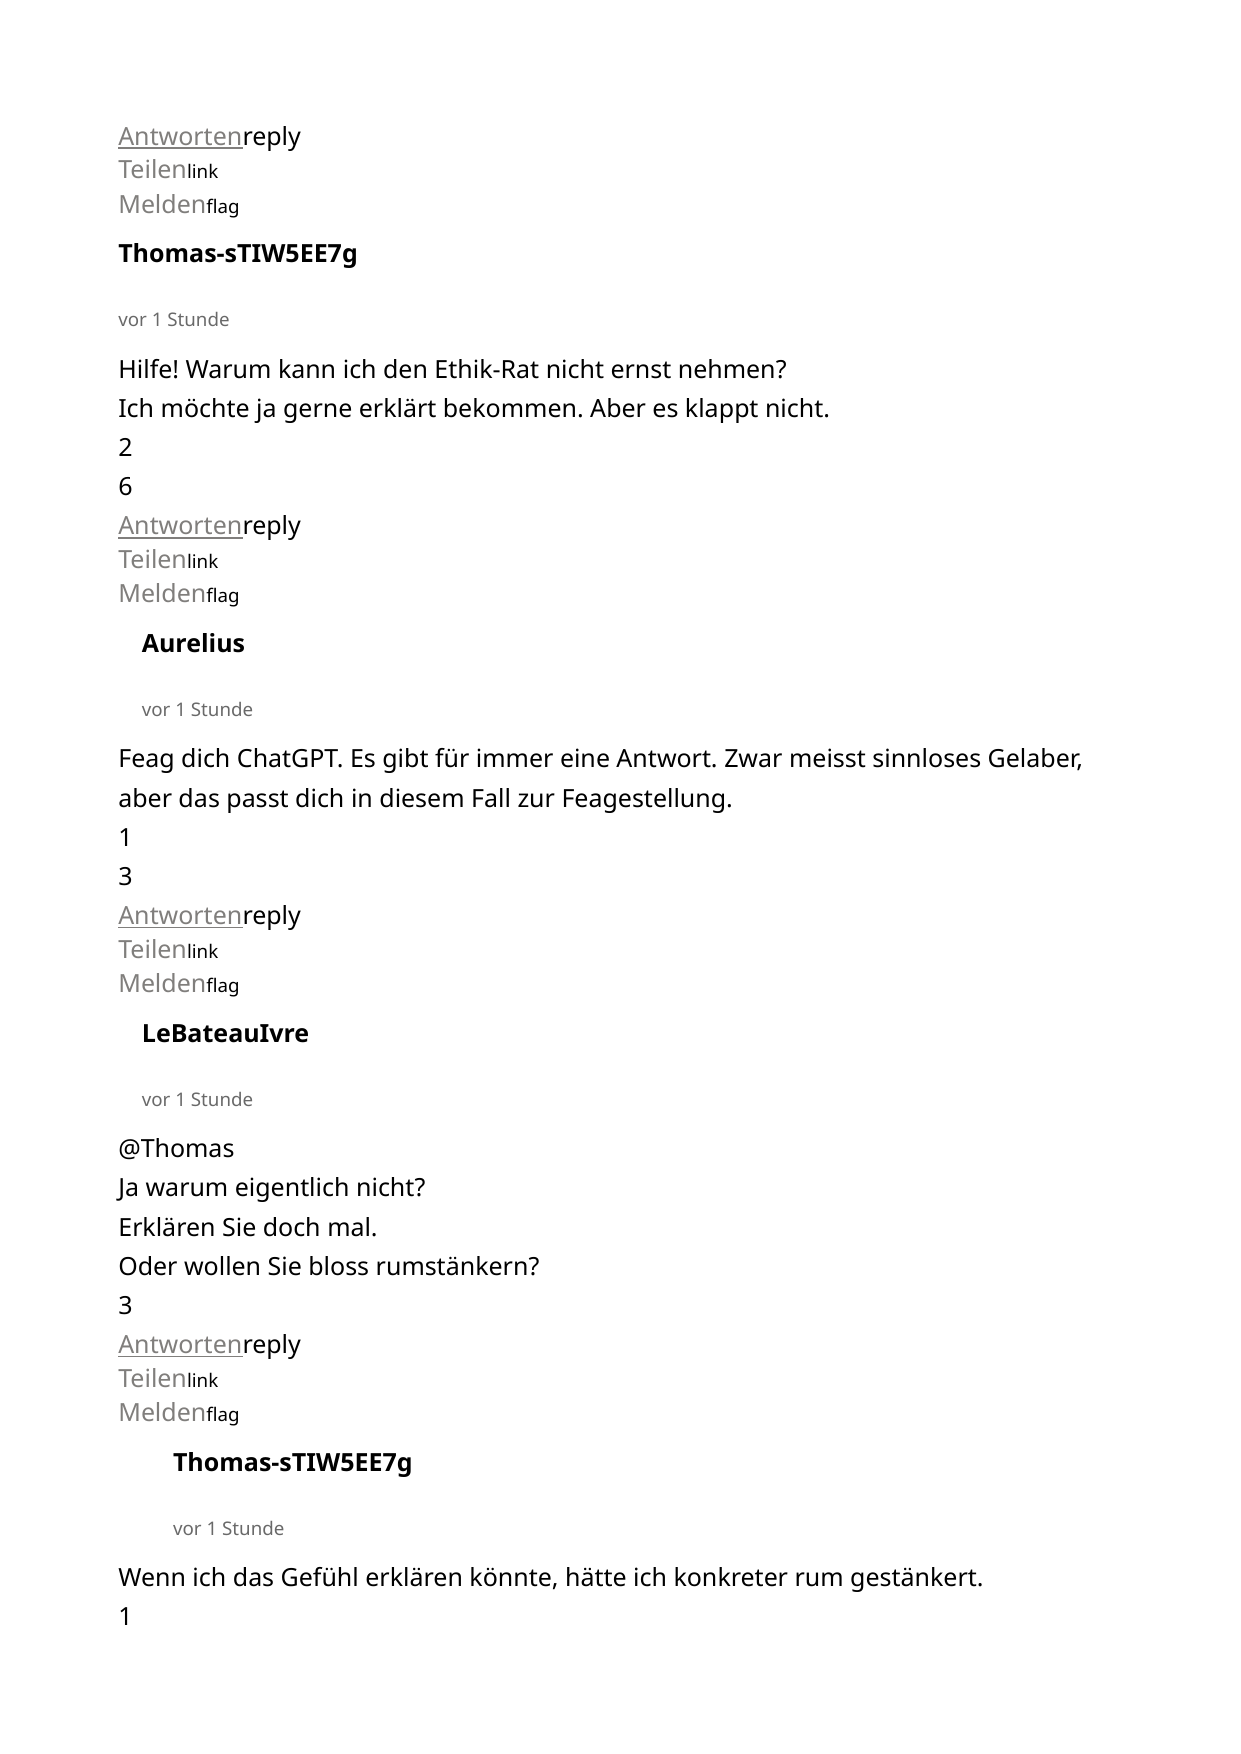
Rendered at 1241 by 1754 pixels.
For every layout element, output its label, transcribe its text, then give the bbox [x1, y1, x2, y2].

text vor 1 Stunde [142, 1086, 1117, 1111]
text vor 1 Stunde [173, 1515, 1117, 1540]
text Hilfe! Warum kann ich den Ethik-Rat nicht ernst nehmen? Ich möchte ja gerne erklärt bekommen. Aber es klappt nicht. [118, 351, 1122, 424]
text 6 [118, 469, 1122, 503]
text Antwortenreply [118, 898, 1122, 932]
text Teilenlink [118, 932, 1122, 966]
text Teilenlink [118, 542, 1122, 576]
text Teilenlink [118, 152, 1122, 186]
text Feag dich ChatGPT. Es gibt für immer eine Antwort. Zwar meisst sinnloses Gelaber, aber das passt dich in diesem Fall zur Feagestellung. [118, 741, 1122, 814]
text Teilenlink [118, 1361, 1122, 1395]
text 3 [118, 858, 1122, 893]
text Antwortenreply [118, 508, 1122, 542]
text @Thomas Ja warum eigentlich nicht? Erklären Sie doch mal. Oder wollen Sie bloss rumstänkern? [118, 1131, 1122, 1282]
text Antwortenreply [118, 1327, 1122, 1361]
text Aurelius [142, 626, 1114, 660]
text Meldenflag [118, 1395, 1122, 1429]
text Meldenflag [118, 966, 1122, 1000]
text vor 1 Stunde [142, 696, 1117, 722]
text 1 [118, 819, 1122, 853]
text 1 [118, 1599, 1122, 1633]
text Thomas-sTIW5EE7g [118, 236, 1114, 270]
text Thomas-sTIW5EE7g [173, 1444, 1114, 1478]
text 3 [118, 1287, 1122, 1322]
text Meldenflag [118, 186, 1122, 220]
text vor 1 Stunde [118, 306, 1117, 332]
text Antwortenreply [118, 118, 1122, 152]
text 2 [118, 429, 1122, 464]
text Meldenflag [118, 576, 1122, 610]
text LeBateauIvre [142, 1016, 1114, 1049]
text Wenn ich das Gefühl erklären könnte, hätte ich konkreter rum gestänkert. [118, 1560, 1122, 1594]
